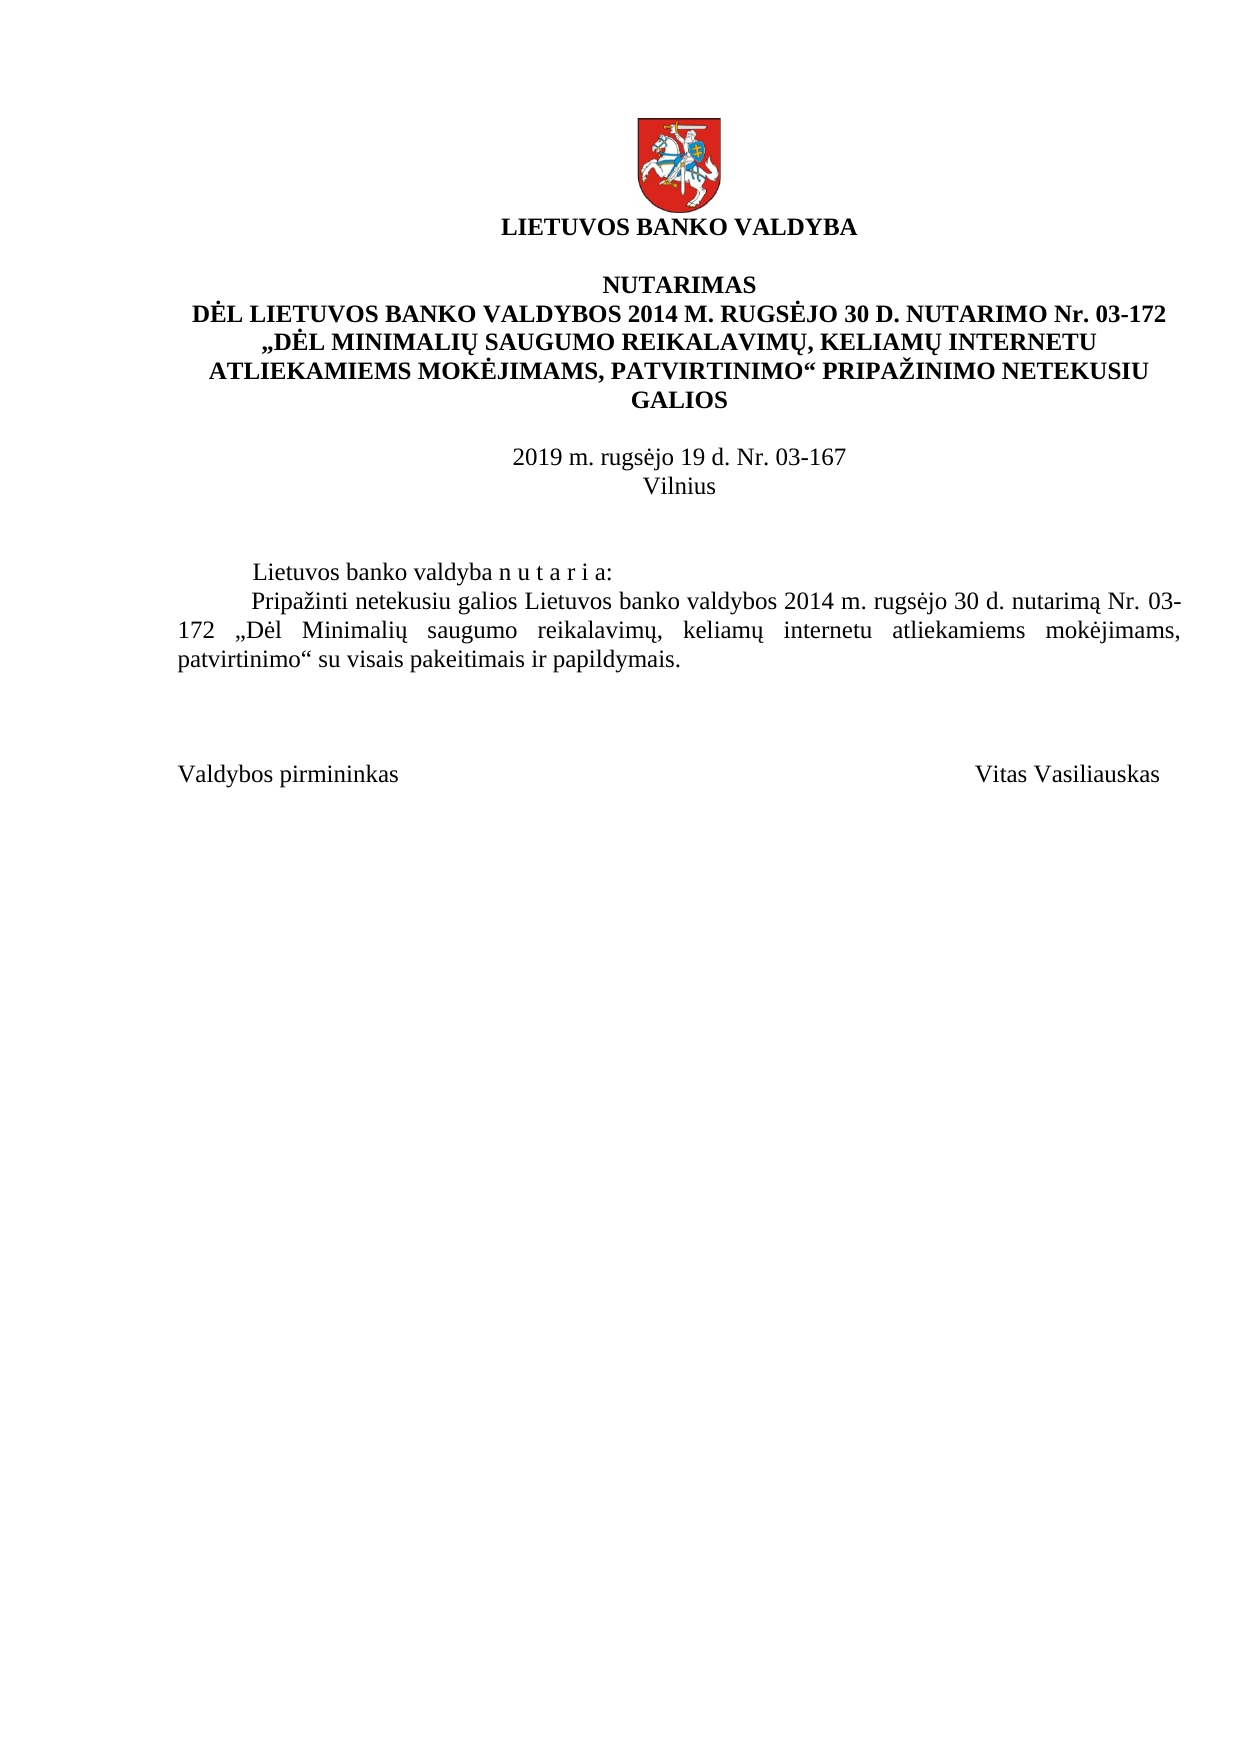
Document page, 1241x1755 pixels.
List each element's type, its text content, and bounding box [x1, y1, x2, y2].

text 2019 m. rugsėjo 19 d. Nr. 03-167 [177, 442, 1181, 471]
text LIETUVOS BANKO VALDYBA [177, 212, 1181, 241]
text NUTARIMAS [177, 270, 1181, 299]
text Vilnius [177, 471, 1181, 500]
text Pripažinti netekusiu galios Lietuvos banko valdybos 2014 m. rugsėjo 30 d. nutarimą Nr. 03-172 „Dėl Minimalių saugumo reikalavimų, keliamų internetu atliekamiems mokėjimams, patvirtinimo“ su visais pakeitimais ir papildymais. [177, 586, 1181, 672]
text Lietuvos banko valdyba n u t a r i a: [177, 557, 1181, 586]
text Valdybos pirmininkas Vitas Vasiliauskas [177, 759, 1181, 787]
text DĖL LIETUVOS BANKO VALDYBOS 2014 M. RUGSĖJO 30 D. NUTARIMO Nr. 03-172 „DĖL MINIMALIŲ SAUGUMO REIKALAVIMŲ, KELIAMŲ INTERNETU ATLIEKAMIEMS MOKĖJIMAMS, PATVIRTINIMO“ PRIPAŽINIMO NETEKUSIU GALIOS [177, 299, 1181, 414]
